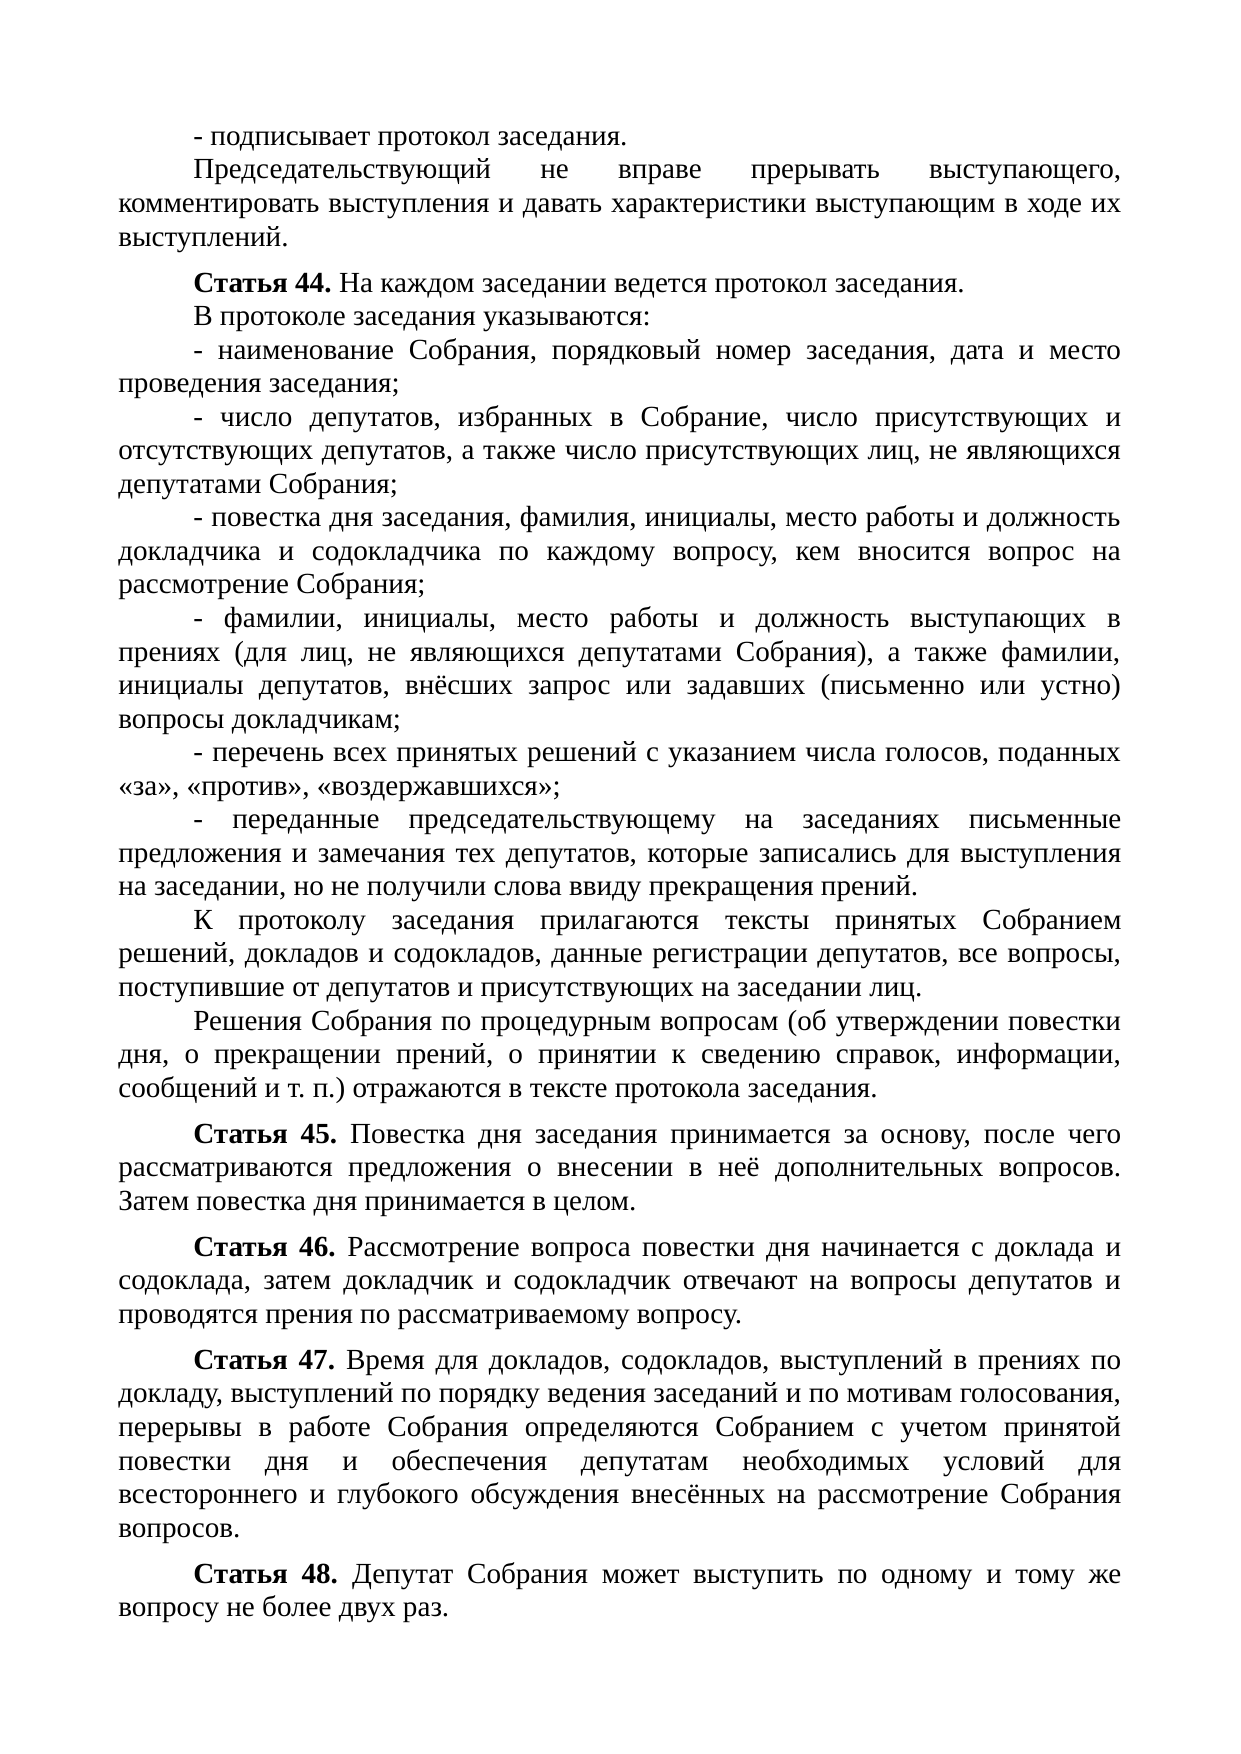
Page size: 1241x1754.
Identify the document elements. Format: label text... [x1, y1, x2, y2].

text К протоколу заседания прилагаются тексты принятых Собранием решений, докладов и содокладов, данные регистрации депутатов, все вопросы, поступившие от депутатов и присутствующих на заседании лиц. [118, 902, 1122, 1003]
text - переданные председательствующему на заседаниях письменные предложения и замечания тех депутатов, которые записались для выступления на заседании, но не получили слова ввиду прекращения прений. [118, 801, 1122, 902]
text Статья 44. На каждом заседании ведется протокол заседания. [118, 265, 1122, 298]
text - наименование Собрания, порядковый номер заседания, дата и место проведения заседания; [118, 332, 1122, 399]
text Статья 46. Рассмотрение вопроса повестки дня начинается с доклада и содоклада, затем докладчик и содокладчик отвечают на вопросы депутатов и проводятся прения по рассматриваемому вопросу. [118, 1229, 1122, 1329]
text - фамилии, инициалы, место работы и должность выступающих в прениях (для лиц, не являющихся депутатами Собрания), а также фамилии, инициалы депутатов, внёсших запрос или задавших (письменно или устно) вопросы докладчикам; [118, 600, 1122, 734]
text В протоколе заседания указываются: [118, 298, 1122, 332]
text Председательствующий не вправе прерывать выступающего, комментировать выступления и давать характеристики выступающим в ходе их выступлений. [118, 152, 1122, 252]
text - подписывает протокол заседания. [118, 118, 1122, 152]
text - число депутатов, избранных в Собрание, число присутствующих и отсутствующих депутатов, а также число присутствующих лиц, не являющихся депутатами Собрания; [118, 399, 1122, 499]
text Статья 47. Время для докладов, содокладов, выступлений в прениях по докладу, выступлений по порядку ведения заседаний и по мотивам голосования, перерывы в работе Собрания определяются Собранием с учетом принятой повестки дня и обеспечения депутатам необходимых условий для всестороннего и глубокого обсуждения внесённых на рассмотрение Собрания вопросов. [118, 1342, 1122, 1543]
text - повестка дня заседания, фамилия, инициалы, место работы и должность докладчика и содокладчика по каждому вопросу, кем вносится вопрос на рассмотрение Собрания; [118, 499, 1122, 600]
text Статья 48. Депутат Собрания может выступить по одному и тому же вопросу не более двух раз. [118, 1556, 1122, 1623]
text - перечень всех принятых решений с указанием числа голосов, поданных «за», «против», «воздержавшихся»; [118, 734, 1122, 801]
text Статья 45. Повестка дня заседания принимается за основу, после чего рассматриваются предложения о внесении в неё дополнительных вопросов. Затем повестка дня принимается в целом. [118, 1116, 1122, 1216]
text Решения Собрания по процедурным вопросам (об утверждении повестки дня, о прекращении прений, о принятии к сведению справок, информации, сообщений и т. п.) отражаются в тексте протокола заседания. [118, 1003, 1122, 1103]
